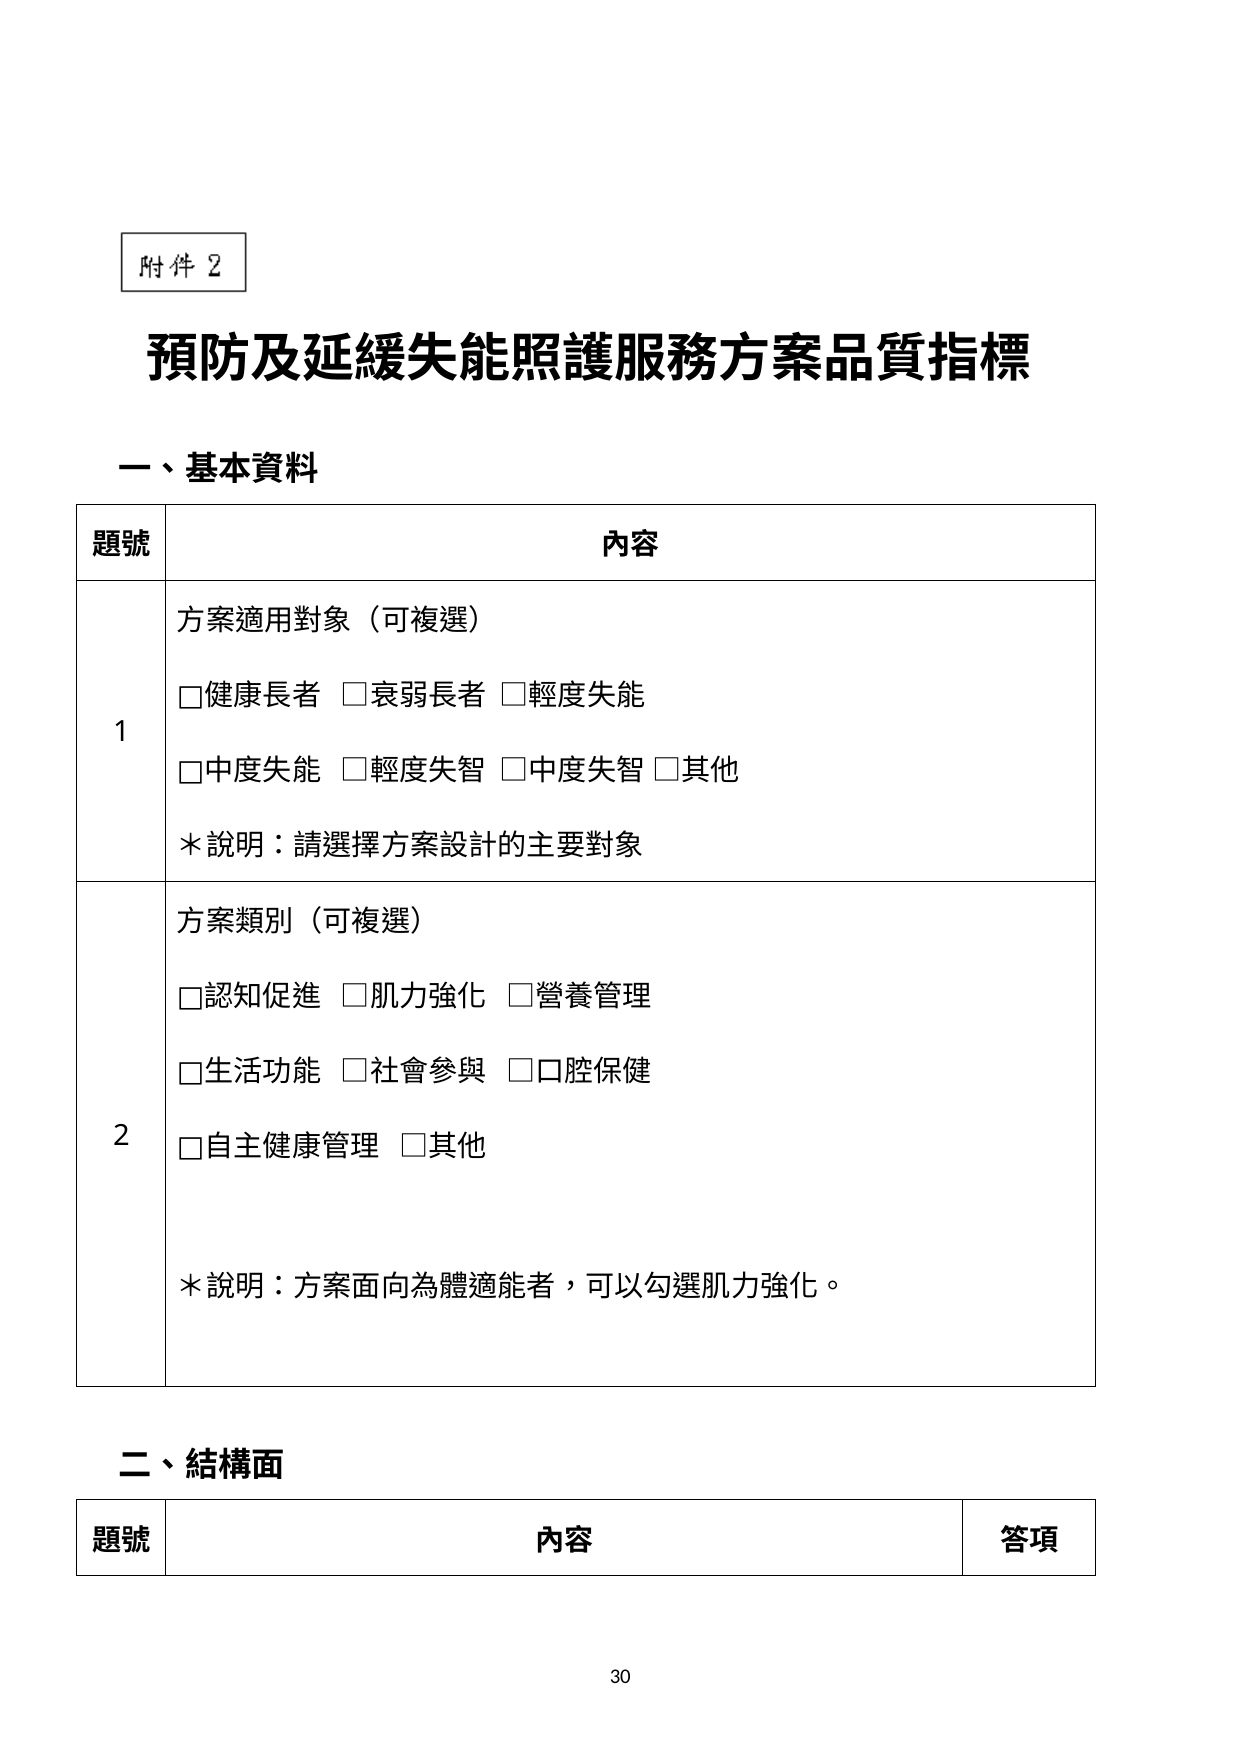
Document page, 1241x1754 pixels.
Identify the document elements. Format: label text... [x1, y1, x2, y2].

table_header 內容 [166, 505, 1095, 579]
table_cell 方案類別（可複選） □認知促進 □肌力強化 □營養管理 □生活功能 □社會參與 □口腔保健 □自主健康管理 □其他 ＊說明：方案面向為體適能者，可以勾選肌力強化。 [166, 882, 1095, 1386]
table_cell 2 [77, 882, 165, 1386]
table_header [107, 1634, 1135, 1668]
table_header 內容 [166, 1500, 962, 1575]
table_header 題號 [77, 1500, 165, 1575]
text 一、基本資料 [118, 428, 1122, 503]
text 預防及延緩失能照護服務方案品質指標 [6, 297, 1171, 410]
text 二、結構面 [118, 1424, 1122, 1499]
table_header 題號 [77, 505, 165, 579]
picture [118, 231, 250, 297]
table_cell 方案適用對象（可複選） □健康長者 □衰弱長者 □輕度失能 □中度失能 □輕度失智 □中度失智 □其他 ＊說明：請選擇方案設計的主要對象 [166, 581, 1095, 881]
table_header 答項 [963, 1500, 1095, 1575]
table_cell 1 [77, 581, 165, 881]
